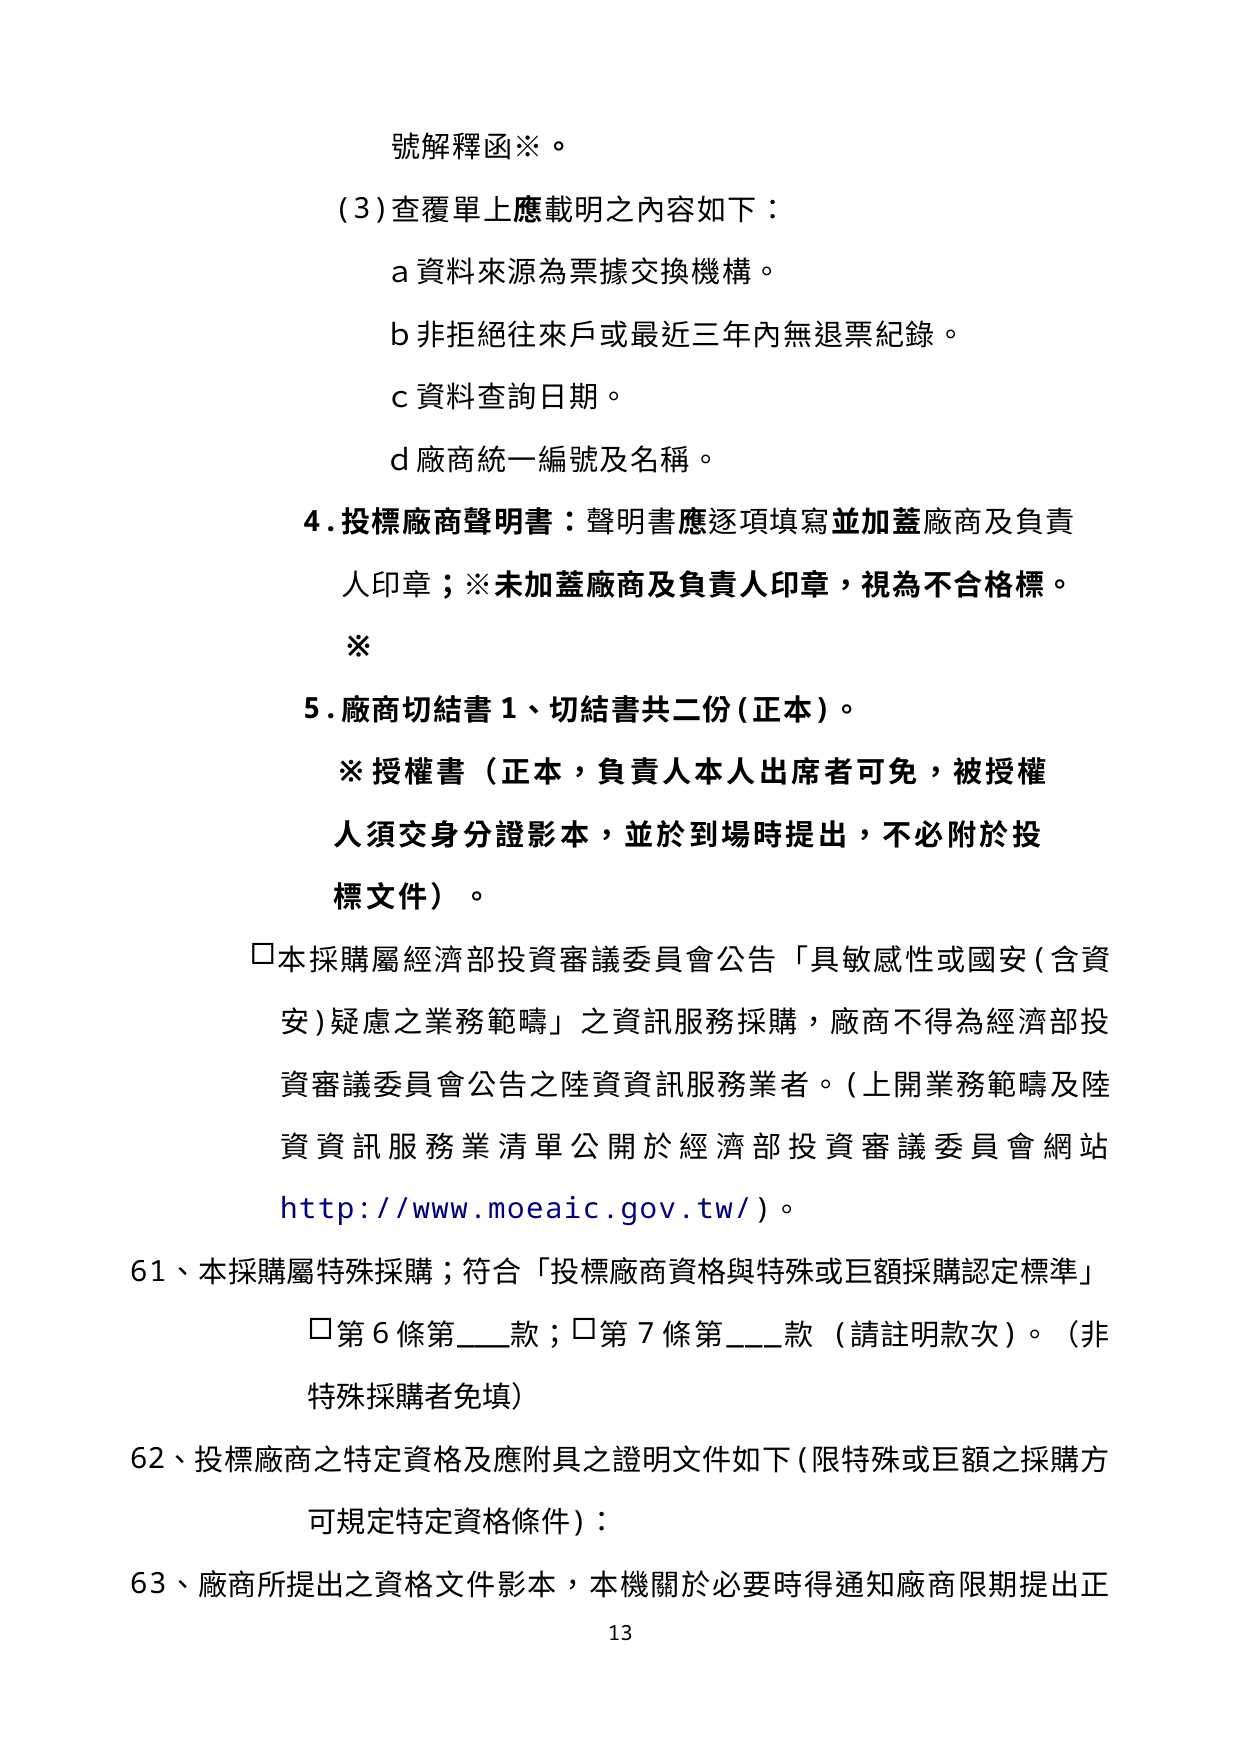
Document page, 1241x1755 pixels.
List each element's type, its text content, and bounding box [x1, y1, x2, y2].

list 廠商所提出之資格文件影本，本機關於必要時得通知廠商限期提出正 [130, 1541, 1110, 1603]
list 投標廠商之特定資格及應附具之證明文件如下(限特殊或巨額之採購方可規定特定資格條件)： [130, 1416, 1110, 1541]
text ａ資料來源為票據交換機構。 [130, 228, 1110, 291]
text ｄ廠商統一編號及名稱。 [130, 416, 1110, 478]
text ※ [189, 603, 1110, 666]
text ｃ資料查詢日期。 [130, 353, 1110, 416]
text 號解釋函※。 [130, 103, 1110, 166]
text ※授權書（正本，負責人本人出席者可免，被授權 [189, 728, 1110, 791]
text ｂ非拒絕往來戶或最近三年內無退票紀錄。 [130, 291, 1110, 353]
text 本採購屬經濟部投資審議委員會公告「具敏感性或國安(含資安)疑慮之業務範疇」之資訊服務採購，廠商不得為經濟部投資審議委員會公告之陸資資訊服務業者。(上開業務範疇及陸資資訊服務業清單公開於經濟部投資審議委員會網站http://www.moeaic.gov.tw/)。 [130, 916, 1110, 1228]
text 標文件）。 [189, 853, 1110, 916]
text (3)查覆單上應載明之內容如下： [130, 166, 1110, 228]
text 4.投標廠商聲明書：聲明書應逐項填寫並加蓋廠商及負責 [189, 478, 1110, 541]
text 人印章；※未加蓋廠商及負責人印章，視為不合格標。 [189, 541, 1110, 603]
text 人須交身分證影本，並於到場時提出，不必附於投 [189, 791, 1110, 853]
text 5.廠商切結書1、切結書共二份(正本)。 [189, 666, 1110, 728]
list 本採購屬特殊採購；符合「投標廠商資格與特殊或巨額採購認定標準」第6條第___款；第7條第___款 (請註明款次)。（非特殊採購者免填） [130, 1228, 1110, 1416]
